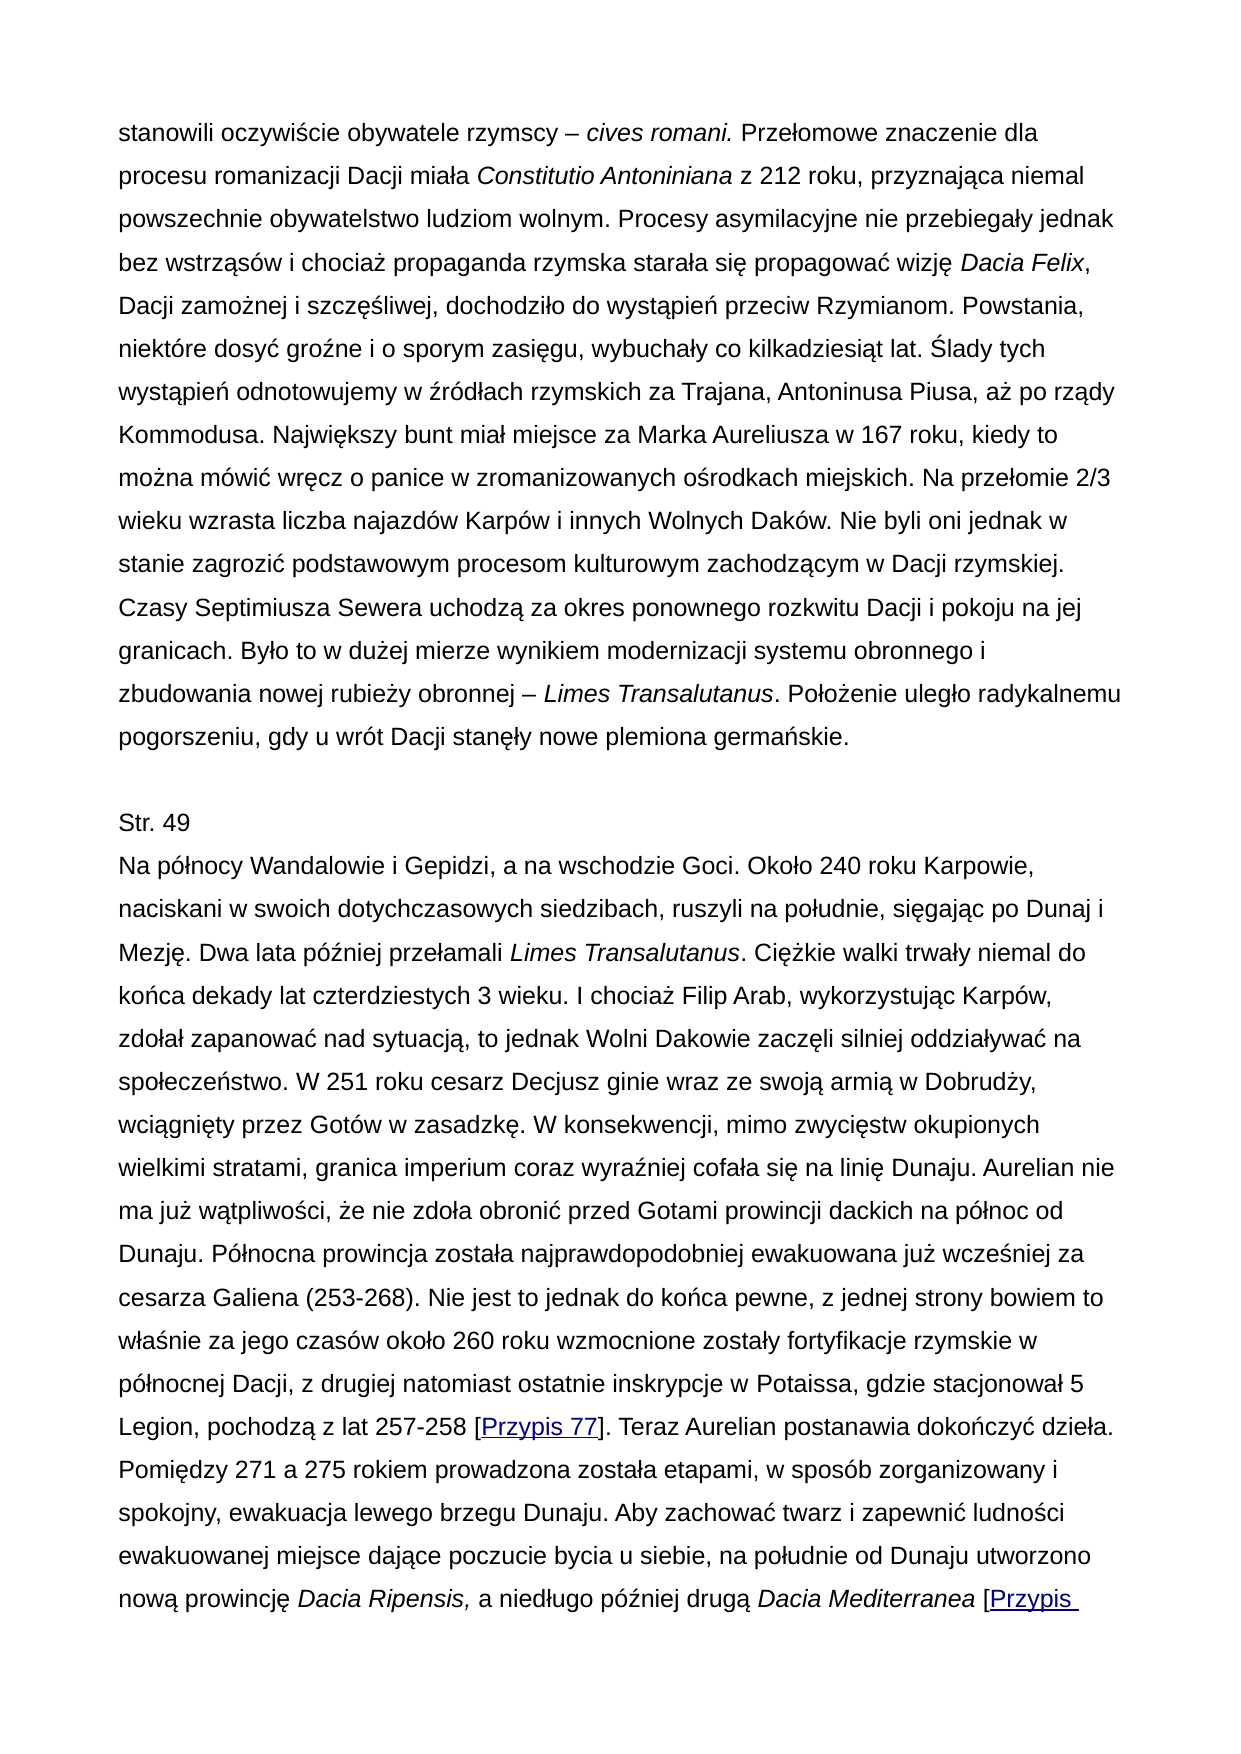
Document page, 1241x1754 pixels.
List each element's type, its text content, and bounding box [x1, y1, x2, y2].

text stanowili oczywiście obywatele rzymscy – cives romani. Przełomowe znaczenie dla procesu romanizacji Dacji miała Constitutio Antoniniana z 212 roku, przyznająca niemal powszechnie obywatelstwo ludziom wolnym. Procesy asymilacyjne nie przebiegały jednak bez wstrząsów i chociaż propaganda rzymska starała się propagować wizję Dacia Felix, Dacji zamożnej i szczęśliwej, dochodziło do wystąpień przeciw Rzymianom. Powstania, niektóre dosyć groźne i o sporym zasięgu, wybuchały co kilkadziesiąt lat. Ślady tych wystąpień odnotowujemy w źródłach rzymskich za Trajana, Antoninusa Piusa, aż po rządy Kommodusa. Największy bunt miał miejsce za Marka Aureliusza w 167 roku, kiedy to można mówić wręcz o panice w zromanizowanych ośrodkach miejskich. Na przełomie 2/3 wieku wzrasta liczba najazdów Karpów i innych Wolnych Daków. Nie byli oni jednak w stanie zagrozić podstawowym procesom kulturowym zachodzącym w Dacji rzymskiej. Czasy Septimiusza Sewera uchodzą za okres ponownego rozkwitu Dacji i pokoju na jej granicach. Było to w dużej mierze wynikiem modernizacji systemu obronnego i zbudowania nowej rubieży obronnej – Limes Transalutanus. Położenie uległo radykalnemu pogorszeniu, gdy u wrót Dacji stanęły nowe plemiona germańskie. [118, 118, 1122, 751]
text Str. 49 [118, 808, 1122, 837]
text Na północy Wandalowie i Gepidzi, a na wschodzie Goci. Około 240 roku Karpowie, naciskani w swoich dotychczasowych siedzibach, ruszyli na południe, sięgając po Dunaj i Mezję. Dwa lata później przełamali Limes Transalutanus. Ciężkie walki trwały niemal do końca dekady lat czterdziestych 3 wieku. I chociaż Filip Arab, wykorzystując Karpów, zdołał zapanować nad sytuacją, to jednak Wolni Dakowie zaczęli silniej oddziaływać na społeczeństwo. W 251 roku cesarz Decjusz ginie wraz ze swoją armią w Dobrudży, wciągnięty przez Gotów w zasadzkę. W konsekwencji, mimo zwycięstw okupionych wielkimi stratami, granica imperium coraz wyraźniej cofała się na linię Dunaju. Aurelian nie ma już wątpliwości, że nie zdoła obronić przed Gotami prowincji dackich na północ od Dunaju. Północna prowincja została najprawdopodobniej ewakuowana już wcześniej za cesarza Galiena (253-268). Nie jest to jednak do końca pewne, z jednej strony bowiem to właśnie za jego czasów około 260 roku wzmocnione zostały fortyfikacje rzymskie w północnej Dacji, z drugiej natomiast ostatnie inskrypcje w Potaissa, gdzie stacjonował 5 Legion, pochodzą z lat 257-258 [Przypis 77]. Teraz Aurelian postanawia dokończyć dzieła. Pomiędzy 271 a 275 rokiem prowadzona została etapami, w sposób zorganizowany i spokojny, ewakuacja lewego brzegu Dunaju. Aby zachować twarz i zapewnić ludności ewakuowanej miejsce dające poczucie bycia u siebie, na południe od Dunaju utworzono nową prowincję Dacia Ripensis, a niedługo później drugą Dacia Mediterranea [Przypis [118, 851, 1122, 1613]
